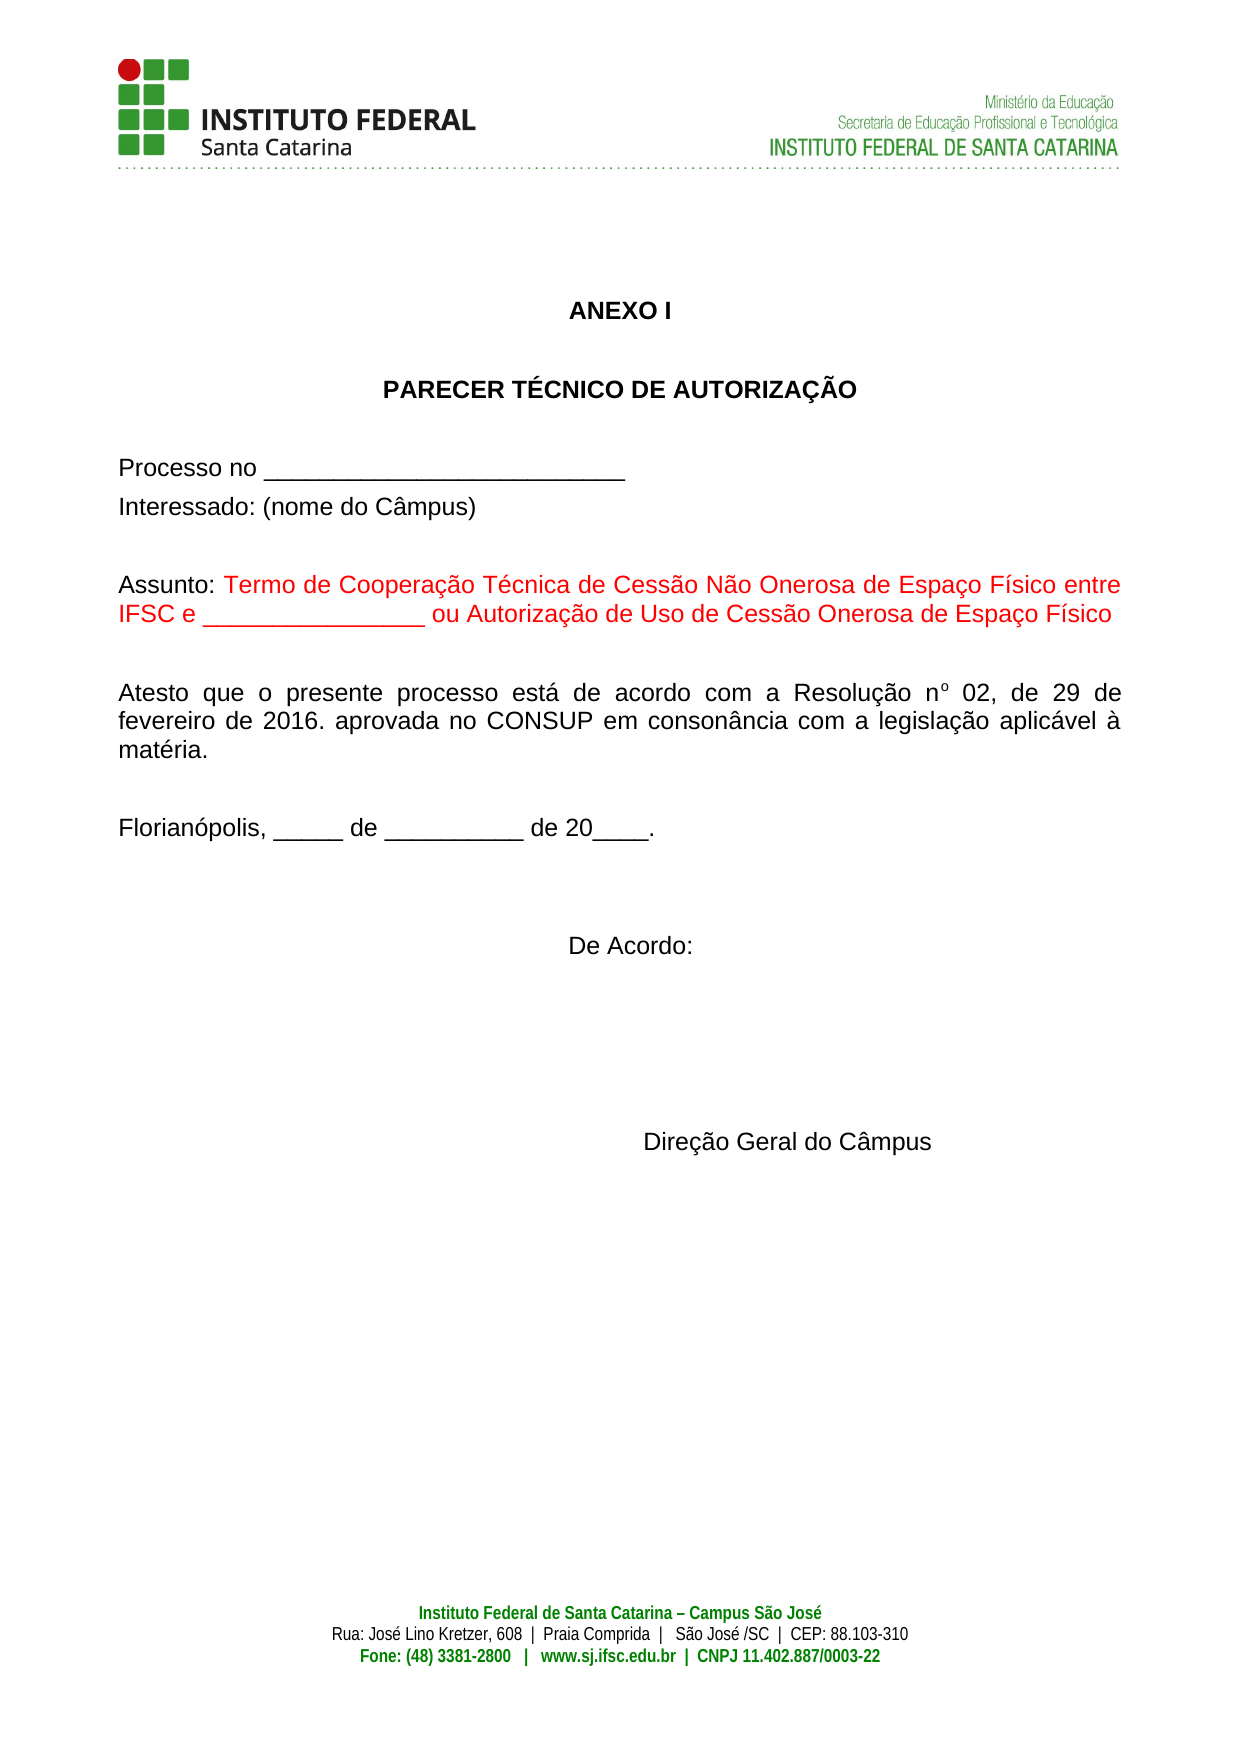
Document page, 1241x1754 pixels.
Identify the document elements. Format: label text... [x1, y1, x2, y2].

text Florianópolis, _____ de __________ de 20____. [118, 813, 1122, 842]
text De Acordo: [568, 931, 1122, 959]
text Assunto: Termo de Cooperação Técnica de Cessão Não Onerosa de Espaço Físico entre IFSC e ________________ ou Autorização de Uso de Cessão Onerosa de Espaço Físico [118, 570, 1122, 628]
text Direção Geral do Câmpus [568, 1127, 1122, 1155]
text Interessado: (nome do Câmpus) [118, 492, 1122, 521]
text Processo no __________________________ [118, 453, 1122, 482]
picture [118, 59, 1123, 169]
text ANEXO I [118, 296, 1122, 325]
text PARECER TÉCNICO DE AUTORIZAÇÃO [118, 374, 1122, 403]
text Atesto que o presente processo está de acordo com a Resolução no 02, de 29 de fevereiro de 2016. aprovada no CONSUP em consonância com a legislação aplicável à matéria. [118, 677, 1122, 764]
